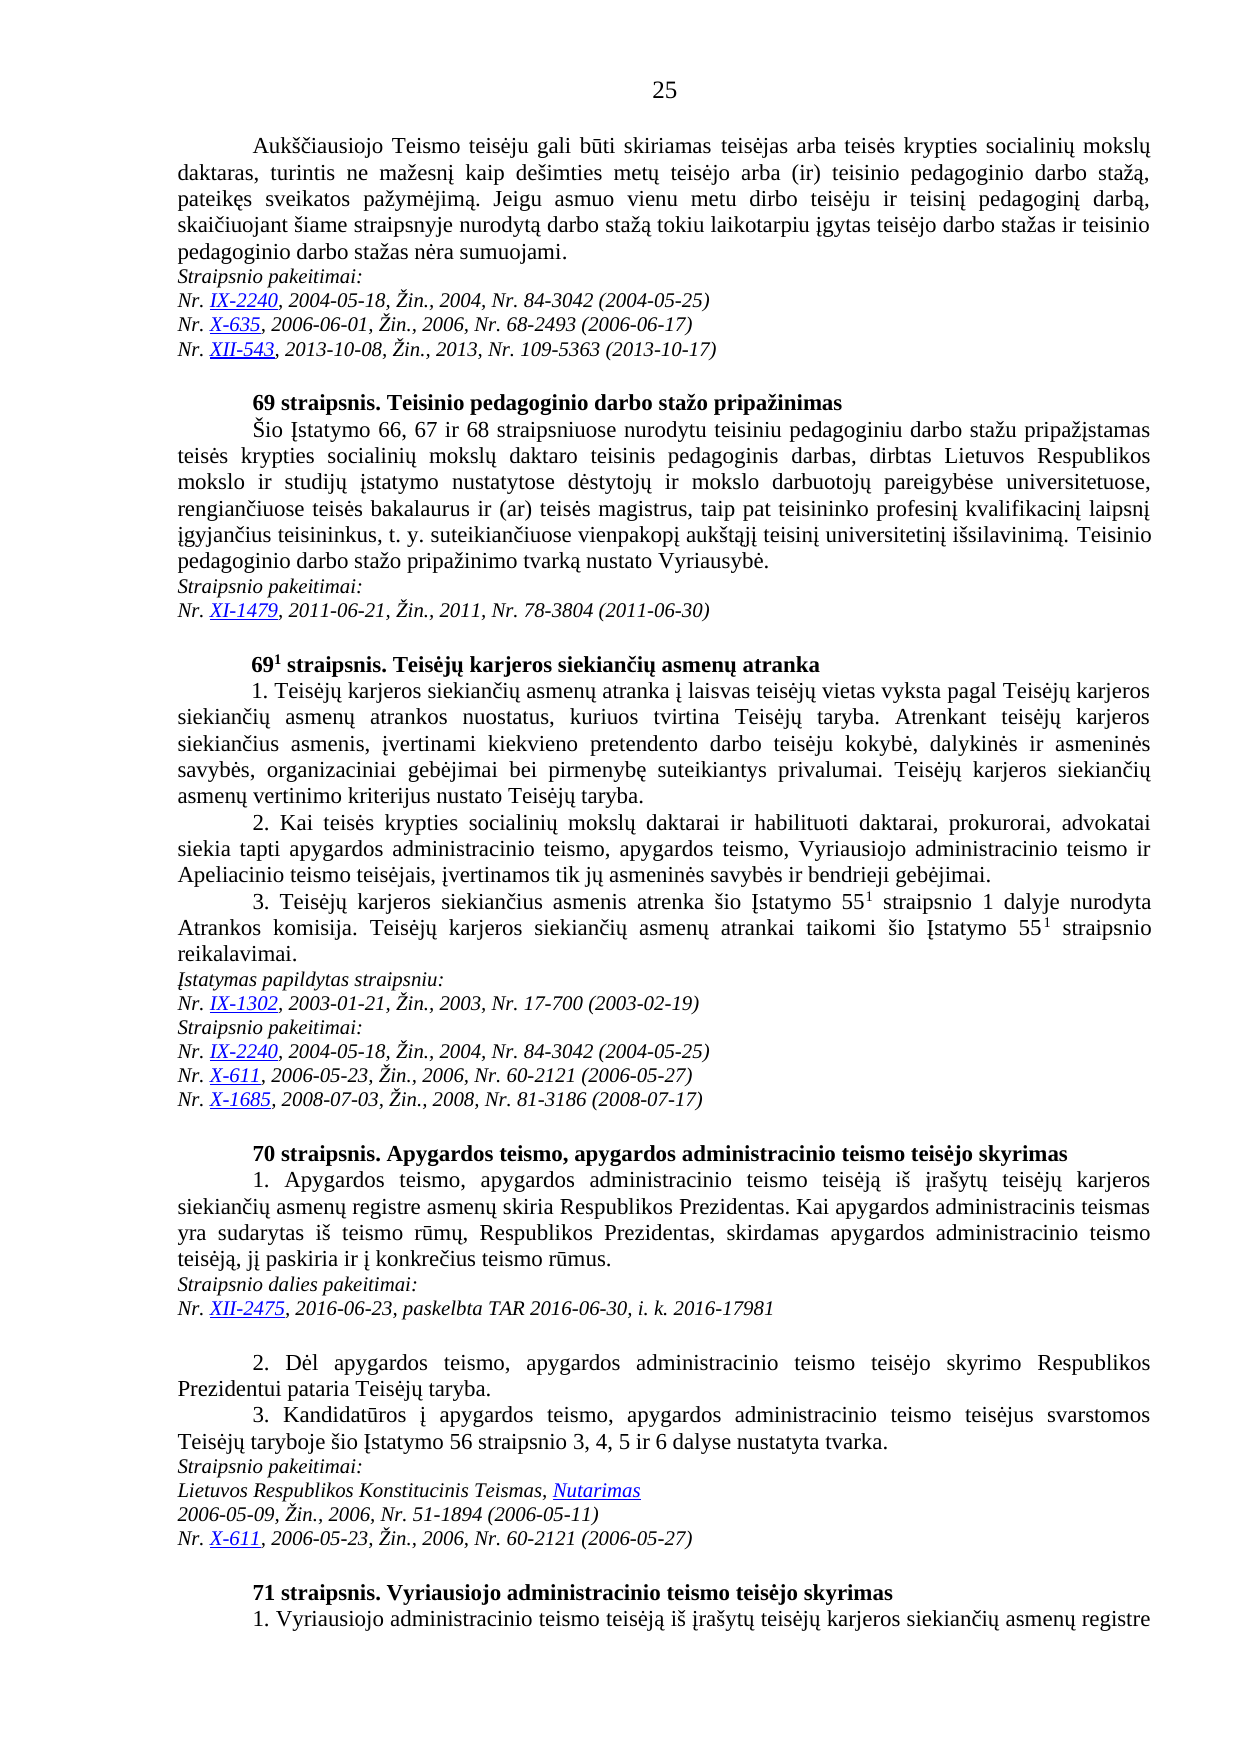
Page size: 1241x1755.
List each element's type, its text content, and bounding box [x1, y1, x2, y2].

text 1. Vyriausiojo administracinio teismo teisėją iš įrašytų teisėjų karjeros siekiančių asmenų registre [177, 1605, 1152, 1632]
text Nr. X-635, 2006-06-01, Žin., 2006, Nr. 68-2493 (2006-06-17) [177, 312, 1152, 336]
text Nr. IX-2240, 2004-05-18, Žin., 2004, Nr. 84-3042 (2004-05-25) [177, 288, 1152, 312]
text 69 straipsnis. Teisinio pedagoginio darbo stažo pripažinimas [177, 389, 1152, 416]
text Nr. X-1685, 2008-07-03, Žin., 2008, Nr. 81-3186 (2008-07-17) [177, 1087, 1152, 1111]
text 3. Teisėjų karjeros siekiančius asmenis atrenka šio Įstatymo 551 straipsnio 1 dalyje nurodyta Atrankos komisija. Teisėjų karjeros siekiančių asmenų atrankai taikomi šio Įstatymo 551 straipsnio reikalavimai. [177, 888, 1152, 967]
text Nr. IX-1302, 2003-01-21, Žin., 2003, Nr. 17-700 (2003-02-19) [177, 991, 1152, 1015]
text Nr. XI-1479, 2011-06-21, Žin., 2011, Nr. 78-3804 (2011-06-30) [177, 598, 1152, 622]
text Nr. IX-2240, 2004-05-18, Žin., 2004, Nr. 84-3042 (2004-05-25) [177, 1039, 1152, 1063]
text 2006-05-09, Žin., 2006, Nr. 51-1894 (2006-05-11) [177, 1502, 1152, 1526]
text 1. Apygardos teismo, apygardos administracinio teismo teisėją iš įrašytų teisėjų karjeros siekiančių asmenų registre asmenų skiria Respublikos Prezidentas. Kai apygardos administracinis teismas yra sudarytas iš teismo rūmų, Respublikos Prezidentas, skirdamas apygardos administracinio teismo teisėją, jį paskiria ir į konkrečius teismo rūmus. [177, 1166, 1152, 1272]
text Šio Įstatymo 66, 67 ir 68 straipsniuose nurodytu teisiniu pedagoginiu darbo stažu pripažįstamas teisės krypties socialinių mokslų daktaro teisinis pedagoginis darbas, dirbtas Lietuvos Respublikos mokslo ir studijų įstatymo nustatytose dėstytojų ir mokslo darbuotojų pareigybėse universitetuose, rengiančiuose teisės bakalaurus ir (ar) teisės magistrus, taip pat teisininko profesinį kvalifikacinį laipsnį įgyjančius teisininkus, t. y. suteikiančiuose vienpakopį aukštąjį teisinį universitetinį išsilavinimą. Teisinio pedagoginio darbo stažo pripažinimo tvarką nustato Vyriausybė. [177, 416, 1152, 574]
text Lietuvos Respublikos Konstitucinis Teismas, Nutarimas [177, 1478, 1152, 1502]
text Nr. XII-2475, 2016-06-23, paskelbta TAR 2016-06-30, i. k. 2016-17981 [177, 1296, 1152, 1320]
text Straipsnio dalies pakeitimai: [177, 1272, 1152, 1296]
text Nr. XII-543, 2013-10-08, Žin., 2013, Nr. 109-5363 (2013-10-17) [177, 336, 1152, 361]
text Straipsnio pakeitimai: [177, 1015, 1152, 1039]
text Įstatymas papildytas straipsniu: [177, 967, 1152, 991]
text 1. Teisėjų karjeros siekiančių asmenų atranka į laisvas teisėjų vietas vyksta pagal Teisėjų karjeros siekiančių asmenų atrankos nuostatus, kuriuos tvirtina Teisėjų taryba. Atrenkant teisėjų karjeros siekiančius asmenis, įvertinami kiekvieno pretendento darbo teisėju kokybė, dalykinės ir asmeninės savybės, organizaciniai gebėjimai bei pirmenybę suteikiantys privalumai. Teisėjų karjeros siekiančių asmenų vertinimo kriterijus nustato Teisėjų taryba. [177, 677, 1152, 809]
text Nr. X-611, 2006-05-23, Žin., 2006, Nr. 60-2121 (2006-05-27) [177, 1063, 1152, 1087]
text 2. Dėl apygardos teismo, apygardos administracinio teismo teisėjo skyrimo Respublikos Prezidentui pataria Teisėjų taryba. [177, 1349, 1152, 1401]
text Nr. X-611, 2006-05-23, Žin., 2006, Nr. 60-2121 (2006-05-27) [177, 1526, 1152, 1550]
text 2. Kai teisės krypties socialinių mokslų daktarai ir habilituoti daktarai, prokurorai, advokatai siekia tapti apygardos administracinio teismo, apygardos teismo, Vyriausiojo administracinio teismo ir Apeliacinio teismo teisėjais, įvertinamos tik jų asmeninės savybės ir bendrieji gebėjimai. [177, 809, 1152, 888]
text Straipsnio pakeitimai: [177, 1454, 1152, 1478]
text Straipsnio pakeitimai: [177, 264, 1152, 288]
text 3. Kandidatūros į apygardos teismo, apygardos administracinio teismo teisėjus svarstomos Teisėjų taryboje šio Įstatymo 56 straipsnio 3, 4, 5 ir 6 dalyse nustatyta tvarka. [177, 1401, 1152, 1454]
text 71 straipsnis. Vyriausiojo administracinio teismo teisėjo skyrimas [177, 1579, 1152, 1605]
text Straipsnio pakeitimai: [177, 574, 1152, 598]
text 691 straipsnis. Teisėjų karjeros siekiančių asmenų atranka [177, 651, 1152, 677]
text Aukščiausiojo Teismo teisėju gali būti skiriamas teisėjas arba teisės krypties socialinių mokslų daktaras, turintis ne mažesnį kaip dešimties metų teisėjo arba (ir) teisinio pedagoginio darbo stažą, pateikęs sveikatos pažymėjimą. Jeigu asmuo vienu metu dirbo teisėju ir teisinį pedagoginį darbą, skaičiuojant šiame straipsnyje nurodytą darbo stažą tokiu laikotarpiu įgytas teisėjo darbo stažas ir teisinio pedagoginio darbo stažas nėra sumuojami. [177, 132, 1152, 264]
text 70 straipsnis. Apygardos teismo, apygardos administracinio teismo teisėjo skyrimas [252, 1140, 1152, 1166]
